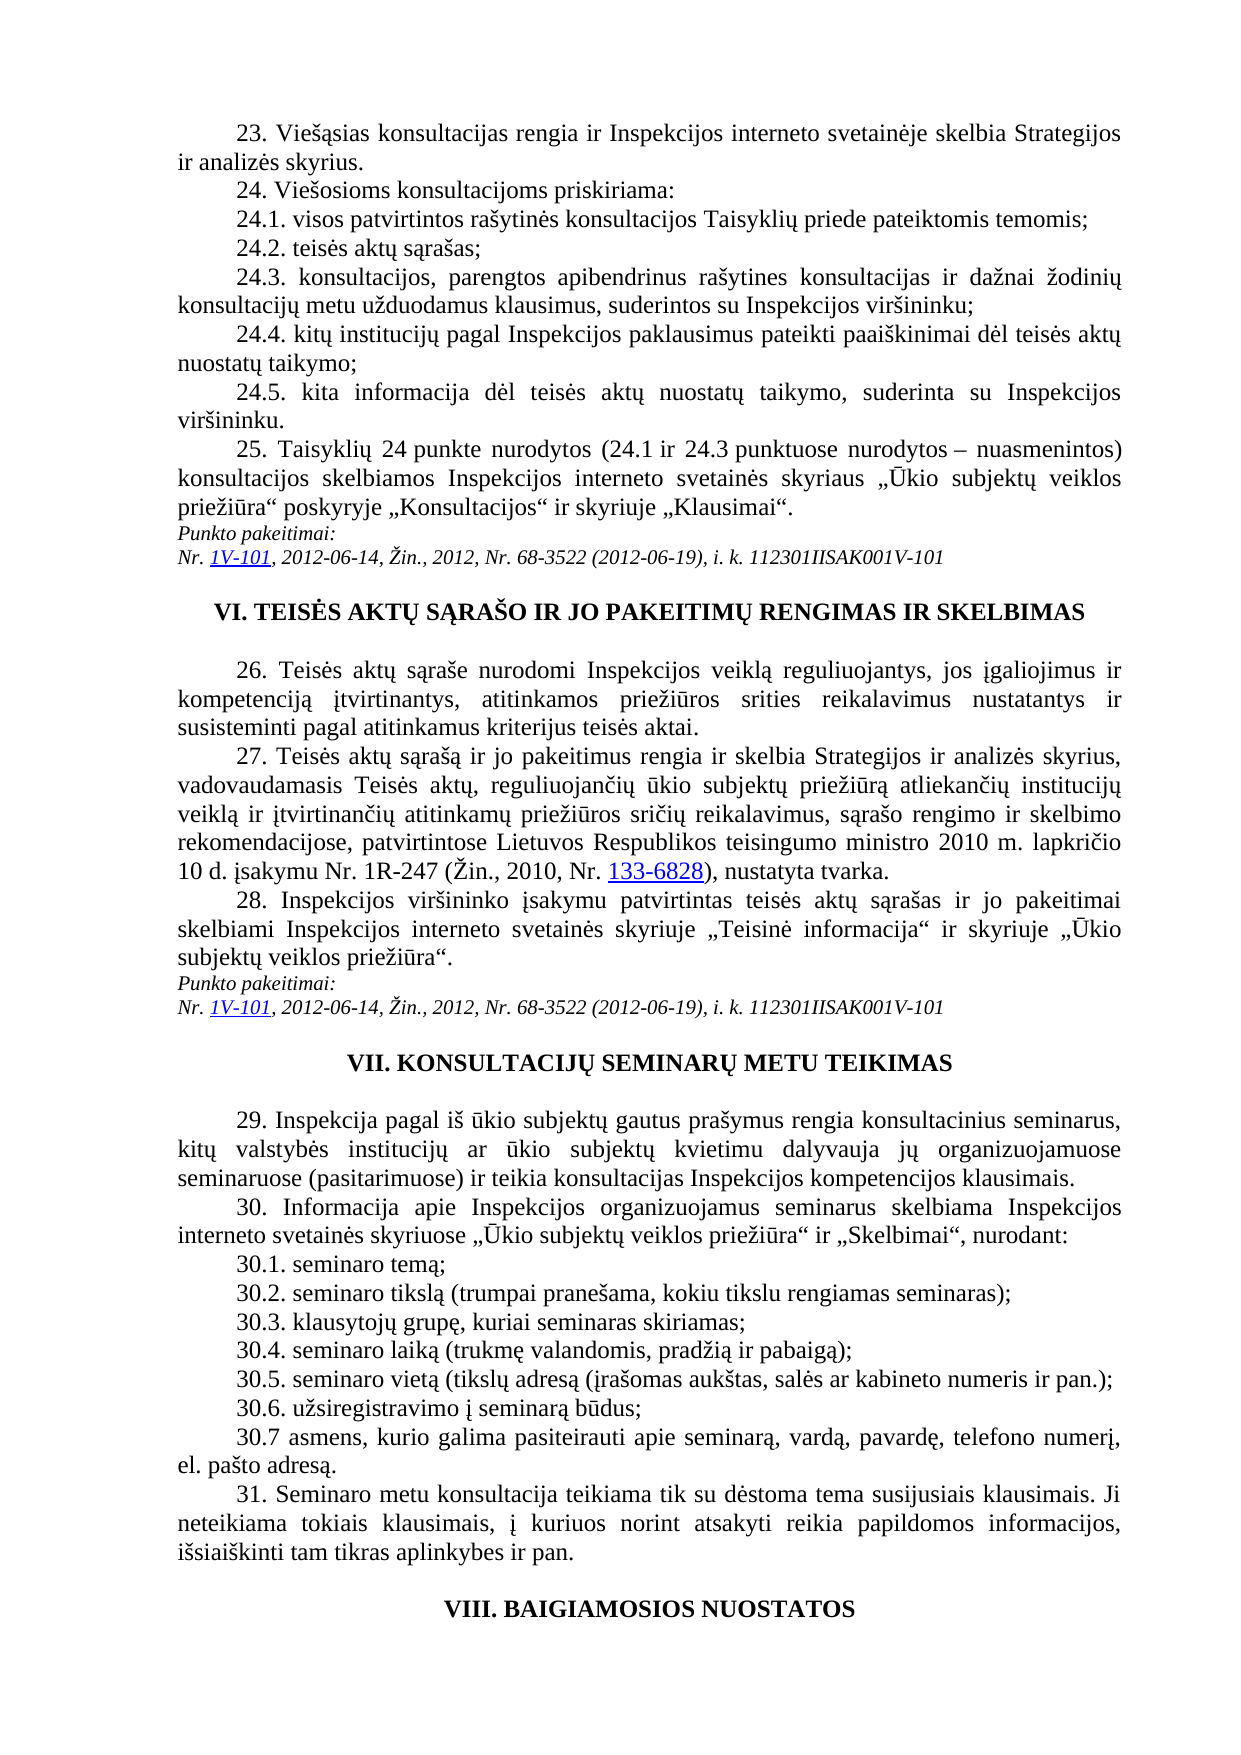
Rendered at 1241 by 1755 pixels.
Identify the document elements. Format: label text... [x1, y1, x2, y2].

text 30. Informacija apie Inspekcijos organizuojamus seminarus skelbiama Inspekcijos interneto svetainės skyriuose „Ūkio subjektų veiklos priežiūra“ ir „Skelbimai“, nurodant: [177, 1192, 1122, 1249]
text 26. Teisės aktų sąraše nurodomi Inspekcijos veiklą reguliuojantys, jos įgaliojimus ir kompetenciją įtvirtinantys, atitinkamos priežiūros srities reikalavimus nustatantys ir susisteminti pagal atitinkamus kriterijus teisės aktai. [177, 655, 1122, 741]
text Nr. 1V-101, 2012-06-14, Žin., 2012, Nr. 68-3522 (2012-06-19), i. k. 112301IISAK001V-101 [177, 995, 1122, 1019]
text 24.4. kitų institucijų pagal Inspekcijos paklausimus pateikti paaiškinimai dėl teisės aktų nuostatų taikymo; [177, 319, 1122, 377]
text 24.2. teisės aktų sąrašas; [177, 233, 1122, 262]
text 24.5. kita informacija dėl teisės aktų nuostatų taikymo, suderinta su Inspekcijos viršininku. [177, 377, 1122, 434]
text Punkto pakeitimai: [177, 971, 1122, 995]
text 23. Viešąsias konsultacijas rengia ir Inspekcijos interneto svetainėje skelbia Strategijos ir analizės skyrius. [177, 118, 1122, 176]
text 30.4. seminaro laiką (trukmę valandomis, pradžią ir pabaigą); [177, 1336, 1122, 1364]
text VIII. BAIGIAMOSIOS NUOSTATOS [177, 1594, 1122, 1623]
text 30.2. seminaro tikslą (trumpai pranešama, kokiu tikslu rengiamas seminaras); [177, 1278, 1122, 1307]
text 30.1. seminaro temą; [177, 1249, 1122, 1278]
text 29. Inspekcija pagal iš ūkio subjektų gautus prašymus rengia konsultacinius seminarus, kitų valstybės institucijų ar ūkio subjektų kvietimu dalyvauja jų organizuojamuose seminaruose (pasitarimuose) ir teikia konsultacijas Inspekcijos kompetencijos klausimais. [177, 1106, 1122, 1192]
text 30.6. užsiregistravimo į seminarą būdus; [177, 1393, 1122, 1422]
text 30.3. klausytojų grupę, kuriai seminaras skiriamas; [177, 1307, 1122, 1336]
text VII. KONSULTACIJŲ SEMINARŲ METU TEIKIMAS [177, 1048, 1122, 1077]
text Punkto pakeitimai: [177, 521, 1122, 545]
text 28. Inspekcijos viršininko įsakymu patvirtintas teisės aktų sąrašas ir jo pakeitimai skelbiami Inspekcijos interneto svetainės skyriuje „Teisinė informacija“ ir skyriuje „Ūkio subjektų veiklos priežiūra“. [177, 885, 1122, 971]
text 24.1. visos patvirtintos rašytinės konsultacijos Taisyklių priede pateiktomis temomis; [177, 204, 1122, 233]
text VI. TEISĖS AKTŲ SĄRAŠO IR JO PAKEITIMŲ RENGIMAS IR SKELBIMAS [177, 597, 1122, 626]
text 30.7 asmens, kurio galima pasiteirauti apie seminarą, vardą, pavardę, telefono numerį, el. pašto adresą. [177, 1422, 1122, 1479]
text 30.5. seminaro vietą (tikslų adresą (įrašomas aukštas, salės ar kabineto numeris ir pan.); [177, 1364, 1122, 1393]
text Nr. 1V-101, 2012-06-14, Žin., 2012, Nr. 68-3522 (2012-06-19), i. k. 112301IISAK001V-101 [177, 545, 1122, 569]
text 24. Viešosioms konsultacijoms priskiriama: [177, 176, 1122, 204]
text 31. Seminaro metu konsultacija teikiama tik su dėstoma tema susijusiais klausimais. Ji neteikiama tokiais klausimais, į kuriuos norint atsakyti reikia papildomos informacijos, išsiaiškinti tam tikras aplinkybes ir pan. [177, 1479, 1122, 1566]
text 25. Taisyklių 24 punkte nurodytos (24.1 ir 24.3 punktuose nurodytos – nuasmenintos) konsultacijos skelbiamos Inspekcijos interneto svetainės skyriaus „Ūkio subjektų veiklos priežiūra“ poskyryje „Konsultacijos“ ir skyriuje „Klausimai“. [177, 434, 1122, 521]
text 27. Teisės aktų sąrašą ir jo pakeitimus rengia ir skelbia Strategijos ir analizės skyrius, vadovaudamasis Teisės aktų, reguliuojančių ūkio subjektų priežiūrą atliekančių institucijų veiklą ir įtvirtinančių atitinkamų priežiūros sričių reikalavimus, sąrašo rengimo ir skelbimo rekomendacijose, patvirtintose Lietuvos Respublikos teisingumo ministro 2010 m. lapkričio 10 d. įsakymu Nr. 1R-247 (Žin., 2010, Nr. 133-6828), nustatyta tvarka. [177, 741, 1122, 885]
text 24.3. konsultacijos, parengtos apibendrinus rašytines konsultacijas ir dažnai žodinių konsultacijų metu užduodamus klausimus, suderintos su Inspekcijos viršininku; [177, 262, 1122, 319]
